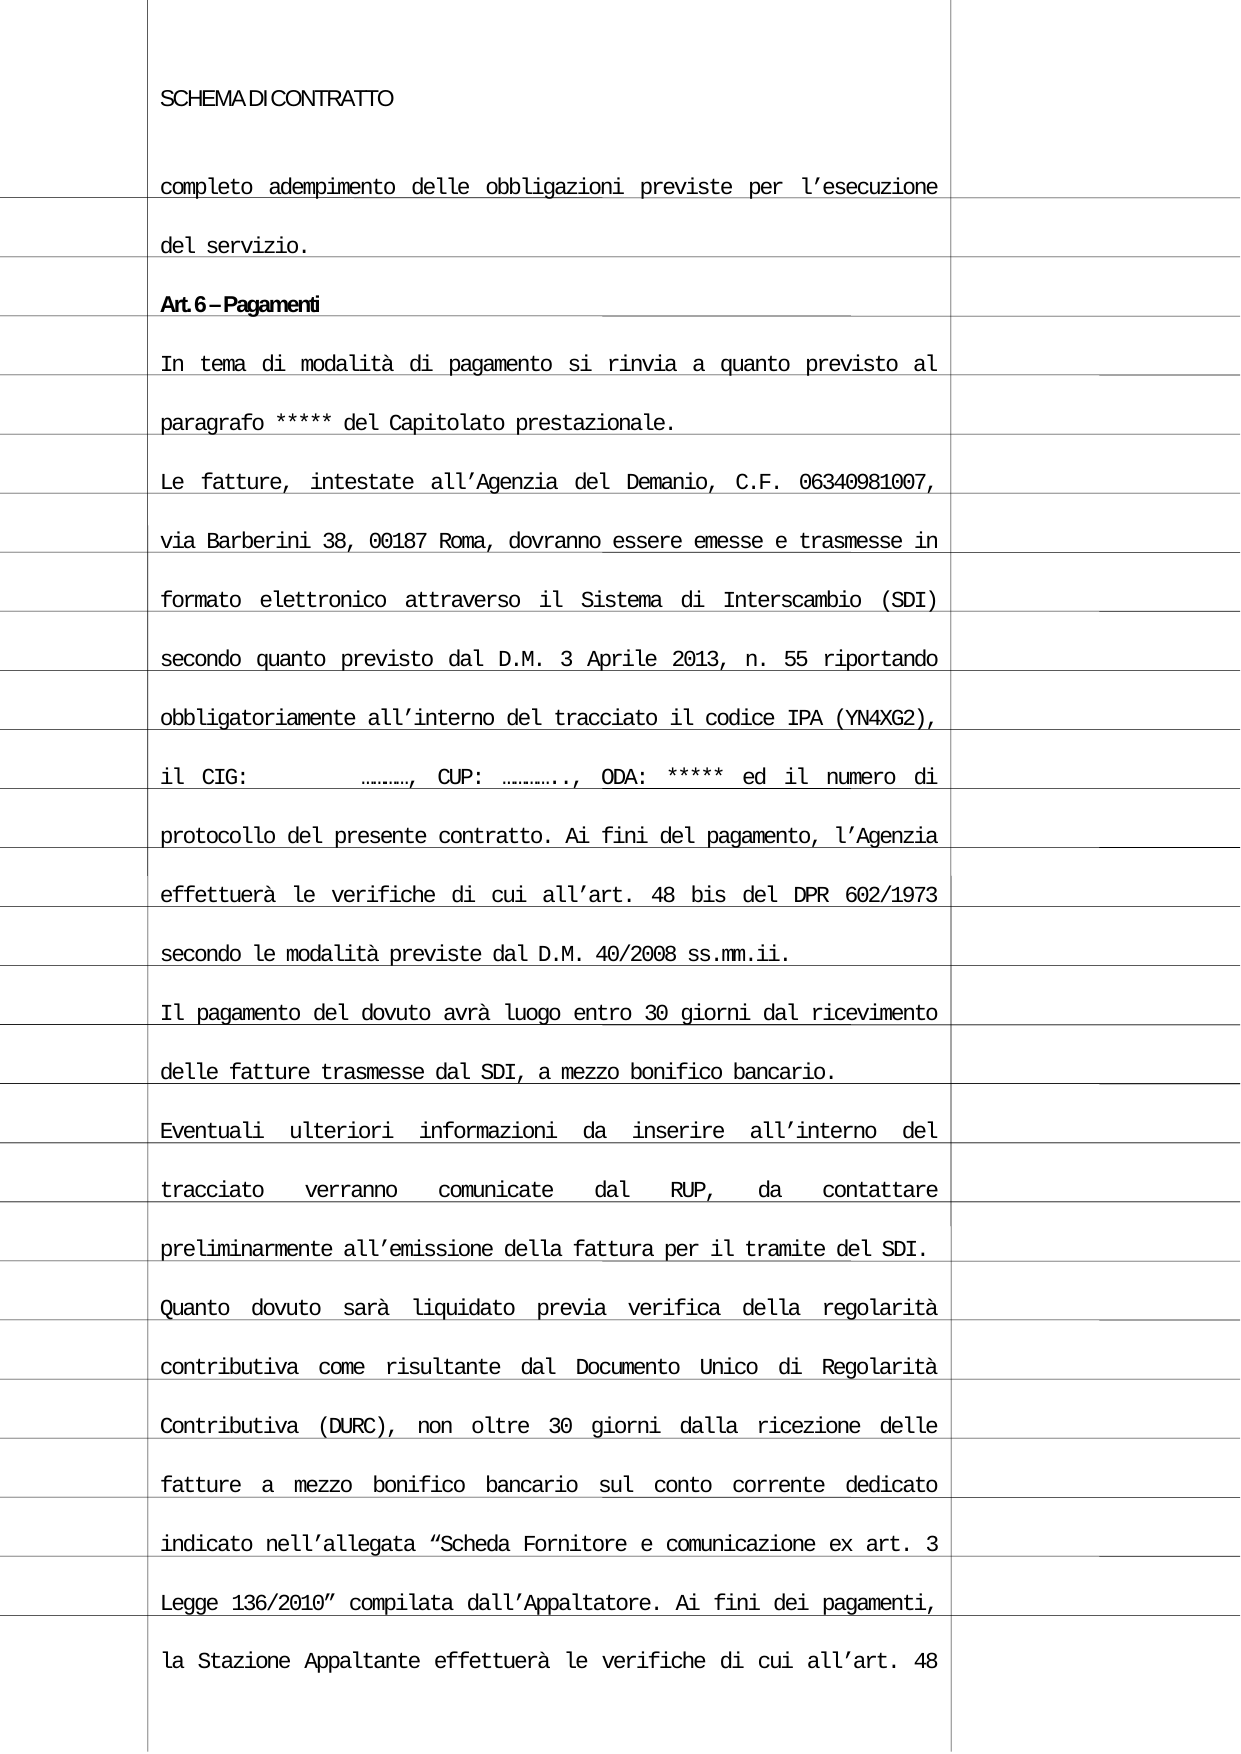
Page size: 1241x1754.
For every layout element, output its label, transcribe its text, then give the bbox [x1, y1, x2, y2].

text completo adempimento delle obbligazioni previste per l’esecuzione [159, 148, 939, 197]
text Contributiva (DURC), non oltre 30 giorni dalla ricezione delle [159, 1380, 939, 1437]
text via Barberini 38, 00187 Roma, dovranno essere emesse e trasmesse in [159, 494, 939, 552]
text obbligatoriamente all’interno del tracciato il codice IPA (YN4XG2), [159, 671, 939, 729]
text delle fatture trasmesse dal SDI, a mezzo bonifico bancario. [159, 1025, 939, 1083]
text del servizio. [159, 198, 939, 256]
text paragrafo ***** del Capitolato prestazionale. [159, 376, 939, 433]
text protocollo del presente contratto. Ai fini del pagamento, l’Agenzia [159, 789, 939, 847]
text la Stazione Appaltante effettuerà le verifiche di cui all’art. 48 [159, 1616, 939, 1681]
text contributiva come risultante dal Documento Unico di Regolarità [159, 1321, 939, 1378]
text Il pagamento del dovuto avrà luogo entro 30 giorni dal ricevimento [159, 973, 939, 1024]
text indicato nell’allegata “Scheda Fornitore e comunicazione ex art. 3 [159, 1498, 939, 1555]
text [159, 435, 939, 443]
text [159, 1262, 939, 1268]
text [159, 1084, 939, 1091]
text Eventuali ulteriori informazioni da inserire all’interno del [159, 1091, 939, 1142]
text fatture a mezzo bonifico bancario sul conto corrente dedicato [159, 1439, 939, 1497]
text In tema di modalità di pagamento si rinvia a quanto previsto al [159, 325, 939, 374]
subtitle Art. 6 – Pagamenti [159, 266, 939, 315]
text secondo quanto previsto dal D.M. 3 Aprile 2013, n. 55 riportando [159, 612, 939, 670]
text Le fatture, intestate all’Agenzia del Demanio, C.F. 06340981007, [159, 443, 939, 492]
text tracciato verranno comunicate dal RUP, da contattare [159, 1144, 939, 1201]
text secondo le modalità previste dal D.M. 40/2008 ss.mm.ii. [159, 907, 939, 965]
text Quanto dovuto sarà liquidato previa verifica della regolarità [159, 1268, 939, 1319]
subtitle [159, 317, 939, 325]
text preliminarmente all’emissione della fattura per il tramite del SDI. [159, 1203, 939, 1260]
text il CIG: …………, CUP: ………….., ODA: ***** ed il numero di [159, 730, 939, 788]
text effettuerà le verifiche di cui all’art. 48 bis del DPR 602/1973 [159, 848, 939, 906]
text formato elettronico attraverso il Sistema di Interscambio (SDI) [159, 553, 939, 610]
text Legge 136/2010” compilata dall’Appaltatore. Ai fini dei pagamenti, [159, 1557, 939, 1615]
